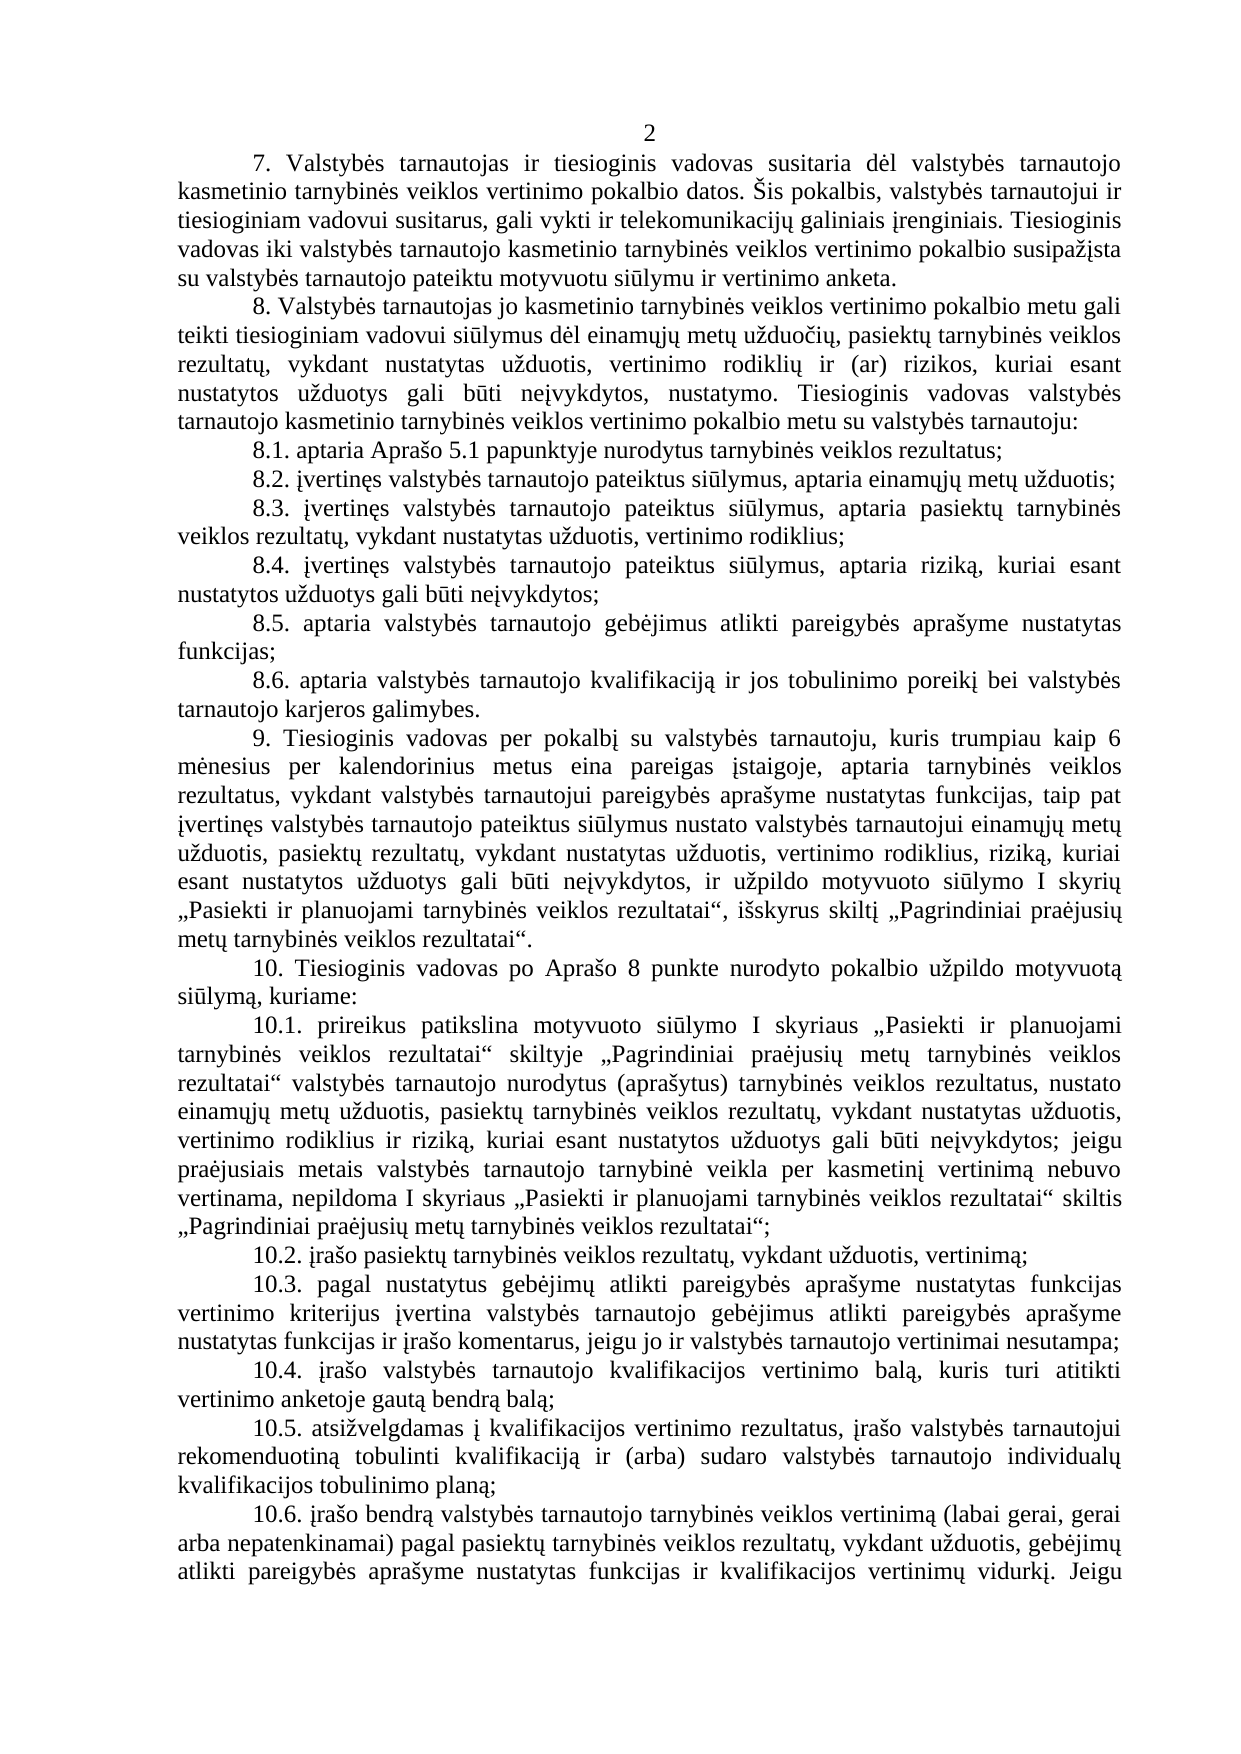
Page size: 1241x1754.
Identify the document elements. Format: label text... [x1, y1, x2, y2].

text 10.1. prireikus patikslina motyvuoto siūlymo I skyriaus „Pasiekti ir planuojami tarnybinės veiklos rezultatai“ skiltyje „Pagrindiniai praėjusių metų tarnybinės veiklos rezultatai“ valstybės tarnautojo nurodytus (aprašytus) tarnybinės veiklos rezultatus, nustato einamųjų metų užduotis, pasiektų tarnybinės veiklos rezultatų, vykdant nustatytas užduotis, vertinimo rodiklius ir riziką, kuriai esant nustatytos užduotys gali būti neįvykdytos; jeigu praėjusiais metais valstybės tarnautojo tarnybinė veikla per kasmetinį vertinimą nebuvo vertinama, nepildoma I skyriaus „Pasiekti ir planuojami tarnybinės veiklos rezultatai“ skiltis „Pagrindiniai praėjusių metų tarnybinės veiklos rezultatai“; [177, 1010, 1122, 1240]
text 10.2. įrašo pasiektų tarnybinės veiklos rezultatų, vykdant užduotis, vertinimą; [177, 1240, 1122, 1269]
text 10.6. įrašo bendrą valstybės tarnautojo tarnybinės veiklos vertinimą (labai gerai, gerai arba nepatenkinamai) pagal pasiektų tarnybinės veiklos rezultatų, vykdant užduotis, gebėjimų atlikti pareigybės aprašyme nustatytas funkcijas ir kvalifikacijos vertinimų vidurkį. Jeigu [177, 1499, 1122, 1585]
text 8.5. aptaria valstybės tarnautojo gebėjimus atlikti pareigybės aprašyme nustatytas funkcijas; [177, 608, 1122, 665]
text 7. Valstybės tarnautojas ir tiesioginis vadovas susitaria dėl valstybės tarnautojo kasmetinio tarnybinės veiklos vertinimo pokalbio datos. Šis pokalbis, valstybės tarnautojui ir tiesioginiam vadovui susitarus, gali vykti ir telekomunikacijų galiniais įrenginiais. Tiesioginis vadovas iki valstybės tarnautojo kasmetinio tarnybinės veiklos vertinimo pokalbio susipažįsta su valstybės tarnautojo pateiktu motyvuotu siūlymu ir vertinimo anketa. [177, 148, 1122, 291]
text 8.1. aptaria Aprašo 5.1 papunktyje nurodytus tarnybinės veiklos rezultatus; [177, 435, 1122, 464]
text 8.2. įvertinęs valstybės tarnautojo pateiktus siūlymus, aptaria einamųjų metų užduotis; [177, 464, 1122, 493]
text 10. Tiesioginis vadovas po Aprašo 8 punkte nurodyto pokalbio užpildo motyvuotą siūlymą, kuriame: [177, 953, 1122, 1010]
text 8.4. įvertinęs valstybės tarnautojo pateiktus siūlymus, aptaria riziką, kuriai esant nustatytos užduotys gali būti neįvykdytos; [177, 550, 1122, 608]
text 8.6. aptaria valstybės tarnautojo kvalifikaciją ir jos tobulinimo poreikį bei valstybės tarnautojo karjeros galimybes. [177, 665, 1122, 723]
text 10.5. atsižvelgdamas į kvalifikacijos vertinimo rezultatus, įrašo valstybės tarnautojui rekomenduotiną tobulinti kvalifikaciją ir (arba) sudaro valstybės tarnautojo individualų kvalifikacijos tobulinimo planą; [177, 1413, 1122, 1499]
text 9. Tiesioginis vadovas per pokalbį su valstybės tarnautoju, kuris trumpiau kaip 6 mėnesius per kalendorinius metus eina pareigas įstaigoje, aptaria tarnybinės veiklos rezultatus, vykdant valstybės tarnautojui pareigybės aprašyme nustatytas funkcijas, taip pat įvertinęs valstybės tarnautojo pateiktus siūlymus nustato valstybės tarnautojui einamųjų metų užduotis, pasiektų rezultatų, vykdant nustatytas užduotis, vertinimo rodiklius, riziką, kuriai esant nustatytos užduotys gali būti neįvykdytos, ir užpildo motyvuoto siūlymo I skyrių „Pasiekti ir planuojami tarnybinės veiklos rezultatai“, išskyrus skiltį „Pagrindiniai praėjusių metų tarnybinės veiklos rezultatai“. [177, 723, 1122, 953]
text 10.3. pagal nustatytus gebėjimų atlikti pareigybės aprašyme nustatytas funkcijas vertinimo kriterijus įvertina valstybės tarnautojo gebėjimus atlikti pareigybės aprašyme nustatytas funkcijas ir įrašo komentarus, jeigu jo ir valstybės tarnautojo vertinimai nesutampa; [177, 1269, 1122, 1355]
text 10.4. įrašo valstybės tarnautojo kvalifikacijos vertinimo balą, kuris turi atitikti vertinimo anketoje gautą bendrą balą; [177, 1355, 1122, 1413]
text 8. Valstybės tarnautojas jo kasmetinio tarnybinės veiklos vertinimo pokalbio metu gali teikti tiesioginiam vadovui siūlymus dėl einamųjų metų užduočių, pasiektų tarnybinės veiklos rezultatų, vykdant nustatytas užduotis, vertinimo rodiklių ir (ar) rizikos, kuriai esant nustatytos užduotys gali būti neįvykdytos, nustatymo. Tiesioginis vadovas valstybės tarnautojo kasmetinio tarnybinės veiklos vertinimo pokalbio metu su valstybės tarnautoju: [177, 291, 1122, 435]
text 8.3. įvertinęs valstybės tarnautojo pateiktus siūlymus, aptaria pasiektų tarnybinės veiklos rezultatų, vykdant nustatytas užduotis, vertinimo rodiklius; [177, 493, 1122, 550]
